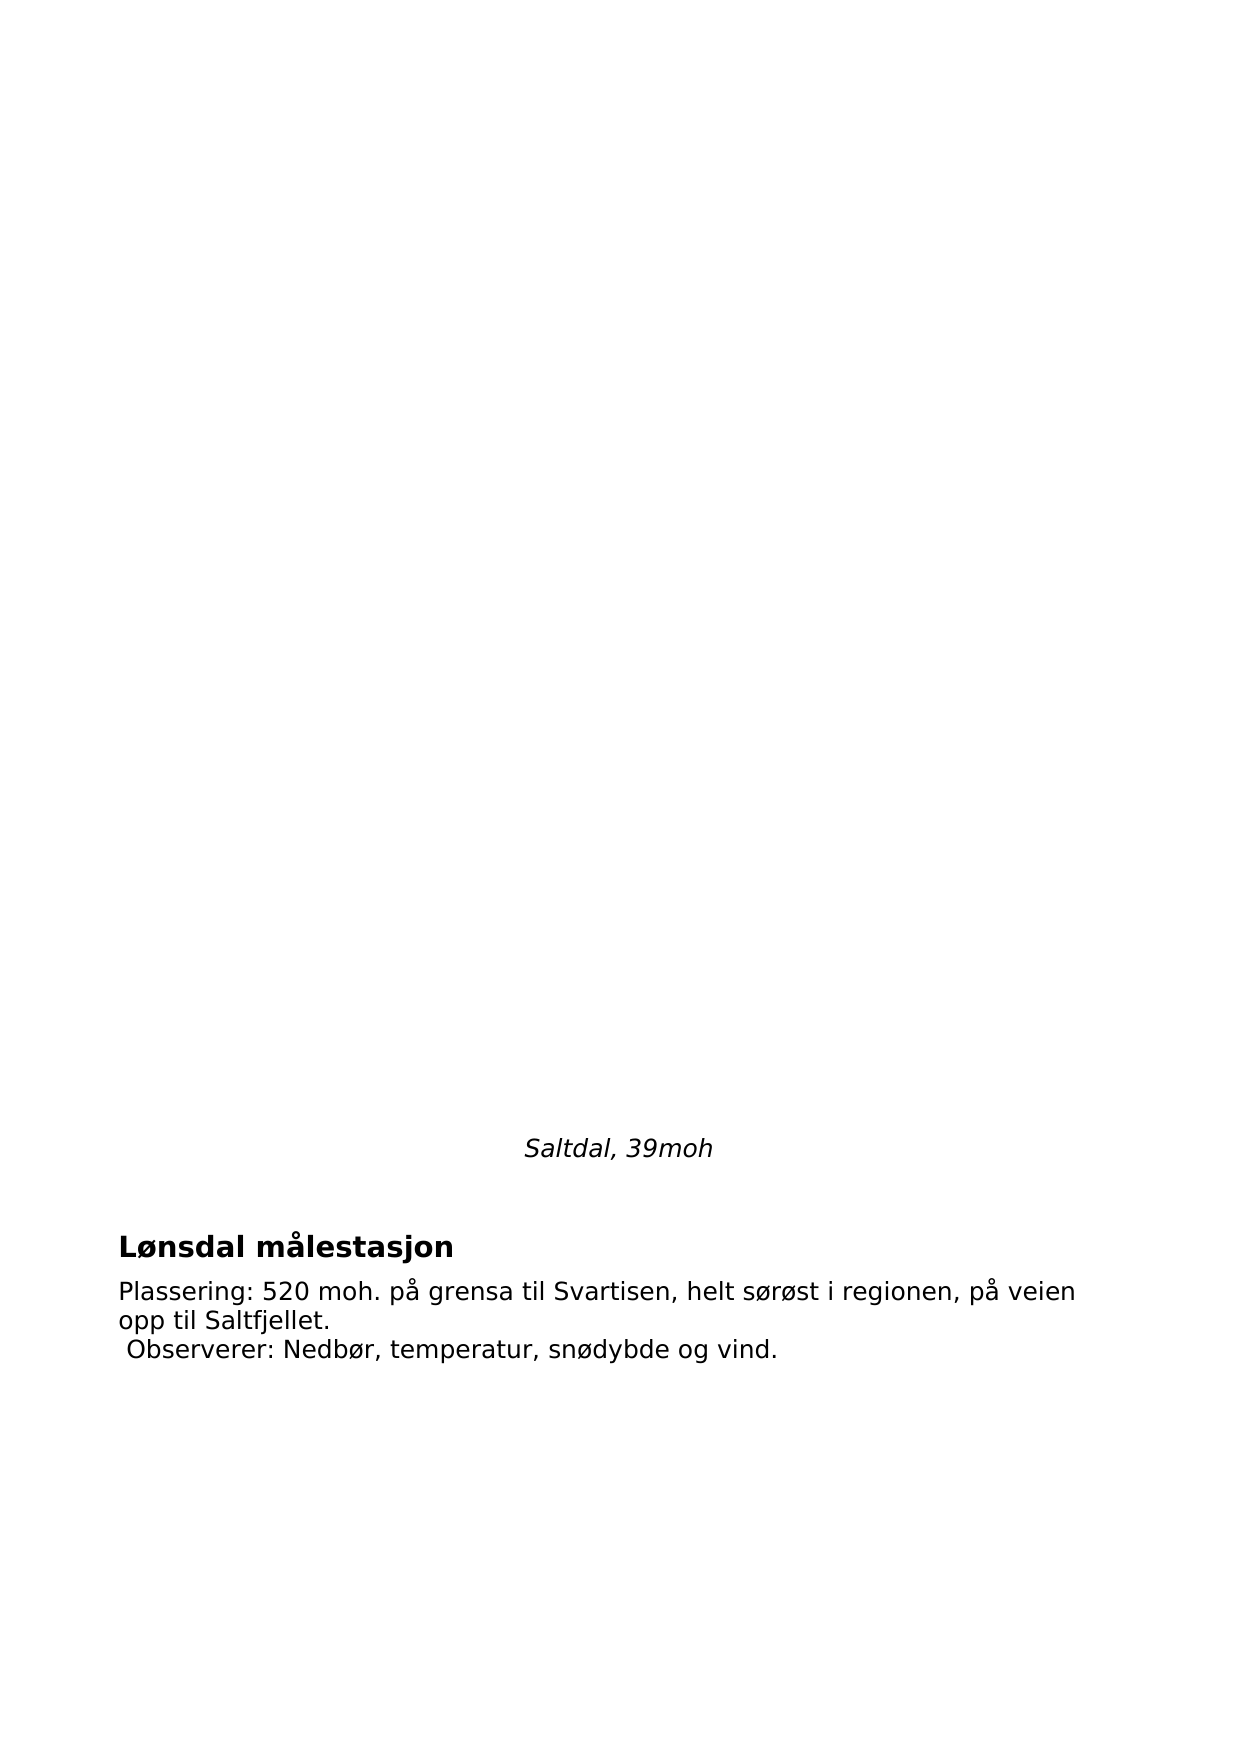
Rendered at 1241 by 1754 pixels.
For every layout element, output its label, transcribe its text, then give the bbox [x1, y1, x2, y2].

text Saltdal, 39moh [118, 131, 1122, 1164]
text Plassering: 520 moh. på grensa til Svartisen, helt sørøst i regionen, på veien opp til Saltfjellet. Observerer: Nedbør, temperatur, snødybde og vind. [118, 1277, 1122, 1364]
subtitle Lønsdal målestasjon [118, 1230, 1122, 1264]
